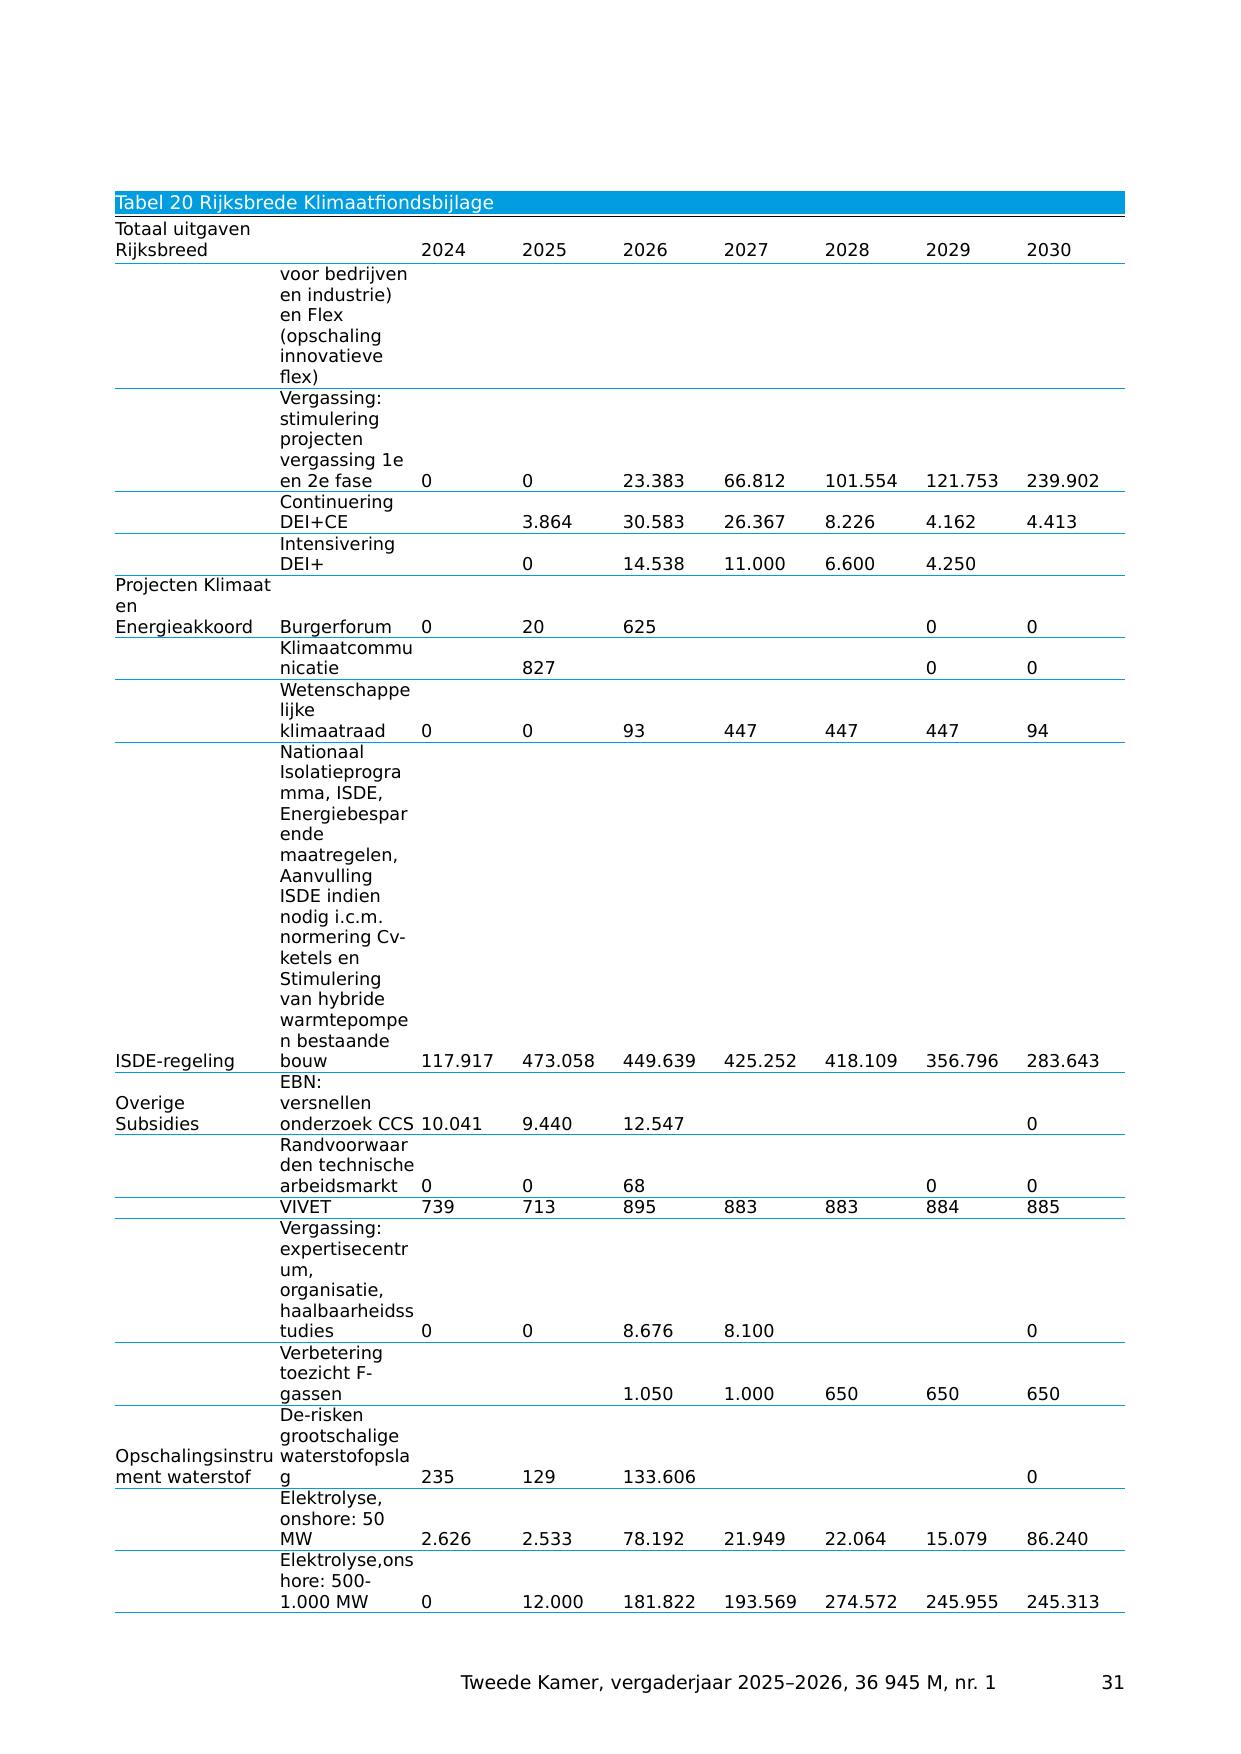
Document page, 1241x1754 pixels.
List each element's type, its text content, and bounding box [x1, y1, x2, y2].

table_cell 93 [620, 680, 721, 741]
table_cell [822, 1073, 923, 1134]
table_cell 2030 [1024, 217, 1125, 263]
table_cell [115, 638, 277, 679]
table_cell Randvoorwaarden technische arbeidsmarkt [277, 1135, 418, 1197]
table_cell 0 [1024, 638, 1125, 679]
table_cell 117.917 [418, 743, 519, 1072]
table_cell 0 [923, 1135, 1023, 1197]
table_cell [519, 264, 620, 388]
table_cell 26.367 [721, 492, 822, 533]
table_cell 0 [1024, 1135, 1125, 1197]
table_cell 0 [1024, 1073, 1125, 1134]
table_cell [822, 1406, 923, 1487]
table_cell 0 [519, 680, 620, 741]
table_cell 1.050 [620, 1343, 721, 1404]
table_cell 418.109 [822, 743, 923, 1072]
table_cell 895 [620, 1198, 721, 1218]
table_cell [418, 264, 519, 388]
table_cell [620, 264, 721, 388]
table_cell 245.955 [923, 1551, 1023, 1612]
table_cell 68 [620, 1135, 721, 1197]
table_cell [721, 638, 822, 679]
table_cell Elektrolyse,onshore: 500-1.000 MW [277, 1551, 418, 1612]
table_cell 0 [418, 1135, 519, 1197]
table_cell [923, 1219, 1023, 1342]
table_cell 239.902 [1024, 389, 1125, 491]
table_cell Continuering DEI+CE [277, 492, 418, 533]
table_cell [822, 264, 923, 388]
table_cell 22.064 [822, 1489, 923, 1550]
table_cell 129 [519, 1406, 620, 1487]
table_cell Burgerforum [277, 576, 418, 637]
table_cell [115, 1343, 277, 1404]
table_cell 883 [721, 1198, 822, 1218]
table_cell 827 [519, 638, 620, 679]
table_cell 2025 [519, 217, 620, 263]
table_cell 283.643 [1024, 743, 1125, 1072]
table_cell 235 [418, 1406, 519, 1487]
table_cell 10.041 [418, 1073, 519, 1134]
table_cell 14.538 [620, 534, 721, 575]
table_cell [418, 1343, 519, 1404]
table_cell [721, 576, 822, 637]
table_cell 0 [519, 1135, 620, 1197]
table_cell 0 [923, 638, 1023, 679]
table_cell [115, 534, 277, 575]
table_cell [721, 1135, 822, 1197]
table_cell Totaal uitgaven Rijksbreed [115, 217, 277, 263]
table_cell Verbetering toezicht F-gassen [277, 1343, 418, 1404]
table_cell 9.440 [519, 1073, 620, 1134]
table_cell [418, 534, 519, 575]
table_cell 2028 [822, 217, 923, 263]
table_cell [115, 264, 277, 388]
table_cell 94 [1024, 680, 1125, 741]
table_cell [115, 1198, 277, 1218]
table_cell 473.058 [519, 743, 620, 1072]
table_cell 447 [923, 680, 1023, 741]
table_cell 0 [1024, 1406, 1125, 1487]
table_cell 245.313 [1024, 1551, 1125, 1612]
table_cell 425.252 [721, 743, 822, 1072]
table_cell Projecten Klimaat en Energieakkoord [115, 576, 277, 637]
table_cell Elektrolyse, onshore: 50 MW [277, 1489, 418, 1550]
table_cell 2024 [418, 217, 519, 263]
table_cell 447 [721, 680, 822, 741]
table_cell 11.000 [721, 534, 822, 575]
table_cell Vergassing: expertisecentrum, organisatie, haalbaarheidsstudies [277, 1219, 418, 1342]
table_cell 101.554 [822, 389, 923, 491]
table_cell 883 [822, 1198, 923, 1218]
table_cell EBN: versnellen onderzoek CCS [277, 1073, 418, 1134]
table_cell 274.572 [822, 1551, 923, 1612]
table_cell 739 [418, 1198, 519, 1218]
table_cell [1024, 264, 1125, 388]
table_cell VIVET [277, 1198, 418, 1218]
table_cell 23.383 [620, 389, 721, 491]
table_cell De-risken grootschalige waterstofopslag [277, 1406, 418, 1487]
table_cell 884 [923, 1198, 1023, 1218]
table_cell 713 [519, 1198, 620, 1218]
table_cell 0 [923, 576, 1023, 637]
table_cell 193.569 [721, 1551, 822, 1612]
table_cell [277, 217, 418, 263]
table_cell [115, 1551, 277, 1612]
table_cell 2.626 [418, 1489, 519, 1550]
table_cell [418, 492, 519, 533]
table_cell [923, 264, 1023, 388]
table_cell [923, 1073, 1023, 1134]
table_cell 0 [418, 1551, 519, 1612]
table_cell 650 [923, 1343, 1023, 1404]
table_cell [721, 1406, 822, 1487]
table_cell 20 [519, 576, 620, 637]
table_cell 12.547 [620, 1073, 721, 1134]
table_cell [822, 638, 923, 679]
table_cell [822, 576, 923, 637]
table_cell [115, 492, 277, 533]
table_cell Intensivering DEI+ [277, 534, 418, 575]
table_cell [822, 1219, 923, 1342]
table_cell 12.000 [519, 1551, 620, 1612]
table_cell 6.600 [822, 534, 923, 575]
table_cell 3.864 [519, 492, 620, 533]
table_cell 8.226 [822, 492, 923, 533]
table_cell [115, 1219, 277, 1342]
table_cell Nationaal Isolatieprogramma, ISDE, Energiebesparende maatregelen, Aanvulling ISDE indien nodig i.c.m. normering Cv-ketels en Stimulering van hybride warmtepompen bestaande bouw [277, 743, 418, 1072]
table_cell [115, 1135, 277, 1197]
table_cell 86.240 [1024, 1489, 1125, 1550]
table_cell [115, 680, 277, 741]
table_cell 0 [519, 534, 620, 575]
table_cell 0 [519, 1219, 620, 1342]
table_cell [1024, 534, 1125, 575]
table_cell [923, 1406, 1023, 1487]
table_cell 885 [1024, 1198, 1125, 1218]
table_cell Vergassing: stimulering projecten vergassing 1e en 2e fase [277, 389, 418, 491]
table_cell voor bedrijven en industrie) en Flex (opschaling innovatieve flex) [277, 264, 418, 388]
table_cell 30.583 [620, 492, 721, 533]
table_cell 2.533 [519, 1489, 620, 1550]
table_cell 449.639 [620, 743, 721, 1072]
table_cell 15.079 [923, 1489, 1023, 1550]
table_cell 181.822 [620, 1551, 721, 1612]
table_cell 650 [822, 1343, 923, 1404]
table_cell 1.000 [721, 1343, 822, 1404]
table_cell 133.606 [620, 1406, 721, 1487]
table_cell 66.812 [721, 389, 822, 491]
table_cell 2027 [721, 217, 822, 263]
table_cell 447 [822, 680, 923, 741]
table_cell 625 [620, 576, 721, 637]
table_cell 0 [418, 1219, 519, 1342]
table_cell [620, 638, 721, 679]
table_cell [418, 638, 519, 679]
table_cell 356.796 [923, 743, 1023, 1072]
table_cell Klimaatcommunicatie [277, 638, 418, 679]
table_cell 4.413 [1024, 492, 1125, 533]
table_cell 8.676 [620, 1219, 721, 1342]
table_cell 2026 [620, 217, 721, 263]
table_cell 0 [418, 576, 519, 637]
table_cell 121.753 [923, 389, 1023, 491]
table_cell [822, 1135, 923, 1197]
table_cell Opschalingsinstrument waterstof [115, 1406, 277, 1487]
table_cell [115, 1489, 277, 1550]
table_cell 8.100 [721, 1219, 822, 1342]
table_cell 21.949 [721, 1489, 822, 1550]
table_cell 2029 [923, 217, 1023, 263]
table_cell ISDE-regeling [115, 743, 277, 1072]
table_cell 78.192 [620, 1489, 721, 1550]
table_cell [721, 1073, 822, 1134]
table_cell Wetenschappelijke klimaatraad [277, 680, 418, 741]
table_cell 0 [519, 389, 620, 491]
table_cell [519, 1343, 620, 1404]
table_cell 650 [1024, 1343, 1125, 1404]
table_cell 0 [418, 680, 519, 741]
table_cell [115, 389, 277, 491]
table_cell 0 [418, 389, 519, 491]
table_cell 0 [1024, 576, 1125, 637]
table_cell 0 [1024, 1219, 1125, 1342]
table_cell 4.162 [923, 492, 1023, 533]
table_cell 4.250 [923, 534, 1023, 575]
table_cell Overige Subsidies [115, 1073, 277, 1134]
table_cell [721, 264, 822, 388]
